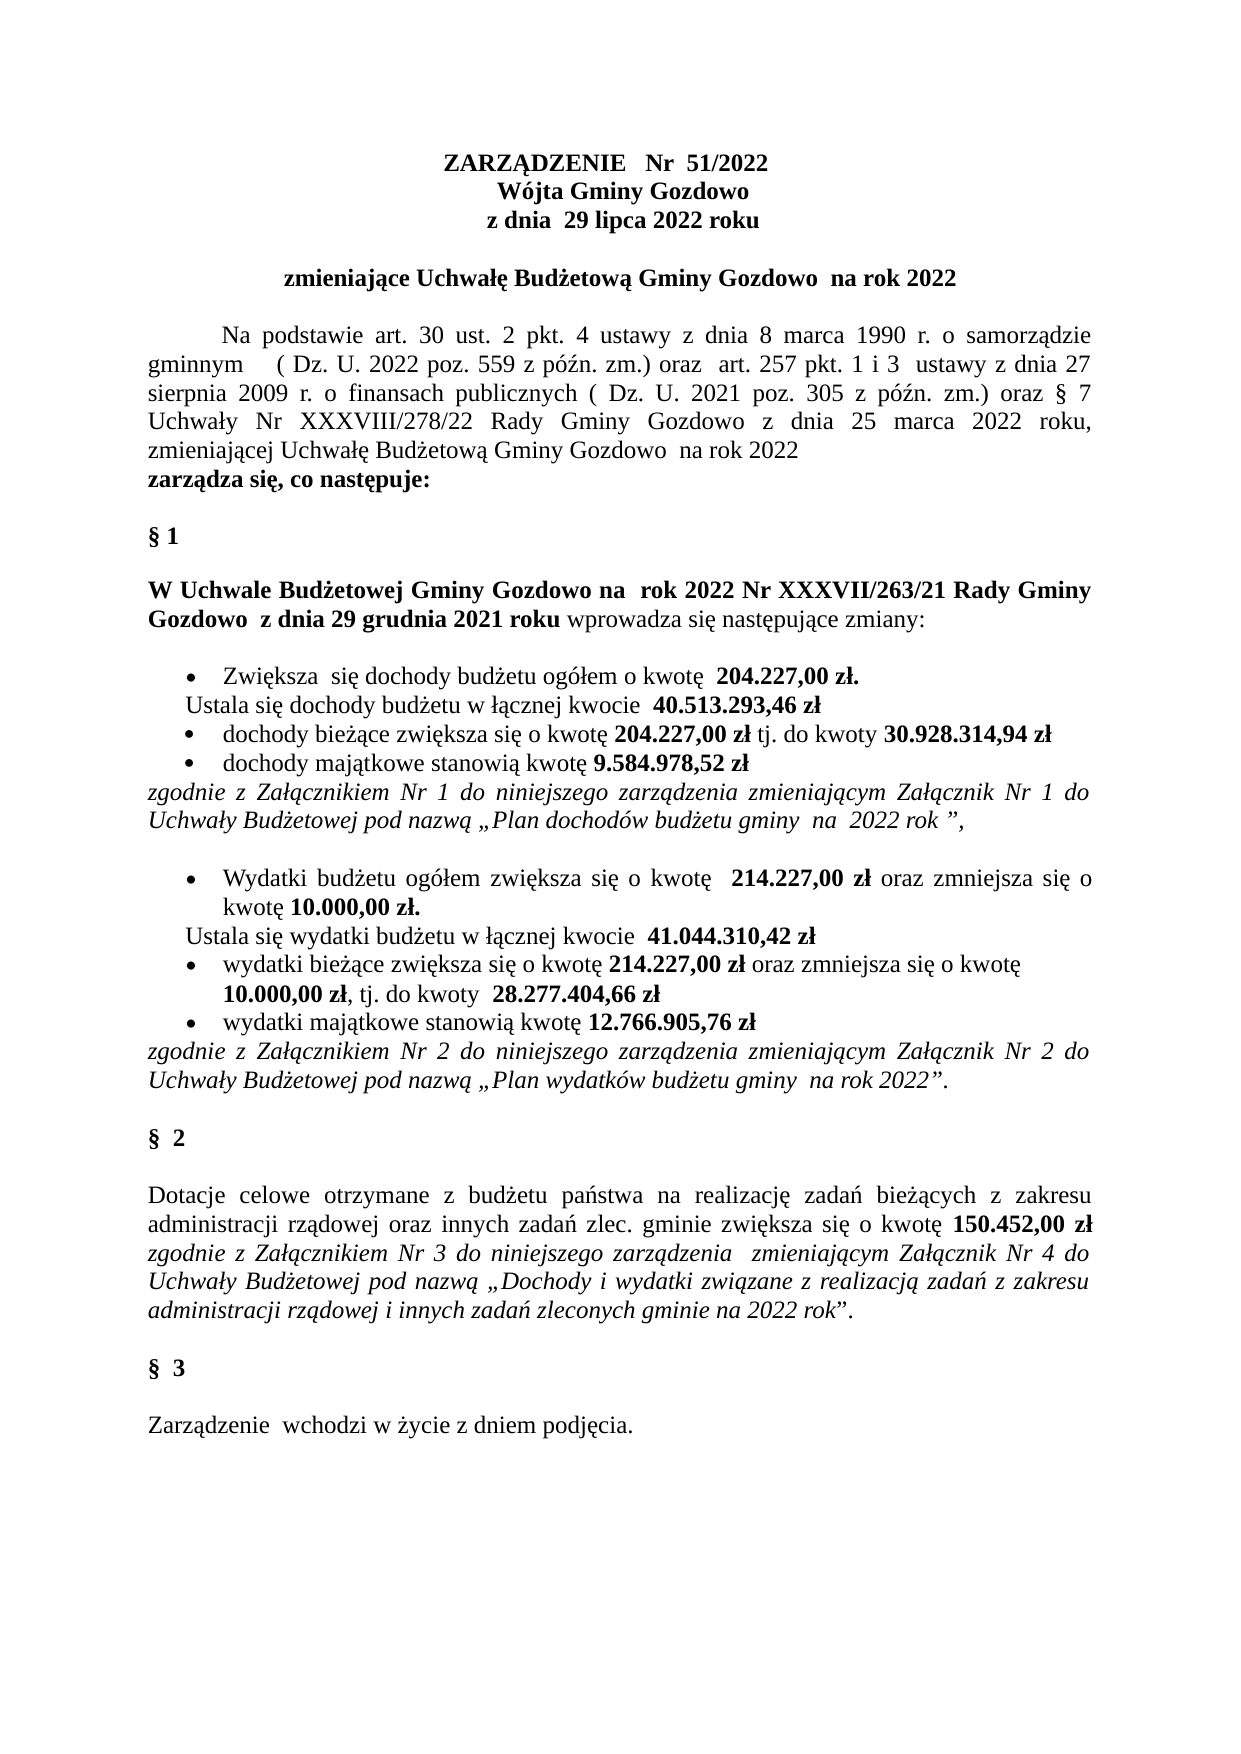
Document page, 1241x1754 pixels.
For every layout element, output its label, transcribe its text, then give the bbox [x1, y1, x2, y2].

list wydatki bieżące zwiększa się o kwotę 214.227,00 zł oraz zmniejsza się o kwotę [185, 949, 1092, 979]
text W Uchwale Budżetowej Gminy Gozdowo na rok 2022 Nr XXXVII/263/21 Rady Gminy Gozdowo z dnia 29 grudnia 2021 roku wprowadza się następujące zmiany: [148, 575, 1092, 633]
text zgodnie z Załącznikiem Nr 2 do niniejszego zarządzenia zmieniającym Załącznik Nr 2 do Uchwały Budżetowej pod nazwą „Plan wydatków budżetu gminy na rok 2022”. [148, 1036, 1092, 1094]
list wydatki majątkowe stanowią kwotę 12.766.905,76 zł [185, 1007, 1092, 1036]
text ZARZĄDZENIE Nr 51/2022 [148, 148, 1092, 176]
text z dnia 29 lipca 2022 roku [148, 205, 1092, 234]
text zarządza się, co następuje: [148, 464, 1092, 493]
text Ustala się dochody budżetu w łącznej kwocie 40.513.293,46 zł [148, 691, 1092, 719]
list dochody majątkowe stanowią kwotę 9.584.978,52 zł [185, 748, 1092, 777]
text zmieniające Uchwałę Budżetową Gminy Gozdowo na rok 2022 [148, 263, 1092, 291]
text Na podstawie art. 30 ust. 2 pkt. 4 ustawy z dnia 8 marca 1990 r. o samorządzie gminnym ( Dz. U. 2022 poz. 559 z późn. zm.) oraz art. 257 pkt. 1 i 3 ustawy z dnia 27 sierpnia 2009 r. o finansach publicznych ( Dz. U. 2021 poz. 305 z późn. zm.) oraz § 7 Uchwały Nr XXXVIII/278/22 Rady Gminy Gozdowo z dnia 25 marca 2022 roku, zmieniającej Uchwałę Budżetową Gminy Gozdowo na rok 2022 [148, 320, 1092, 464]
text Dotacje celowe otrzymane z budżetu państwa na realizację zadań bieżących z zakresu administracji rządowej oraz innych zadań zlec. gminie zwiększa się o kwotę 150.452,00 zł zgodnie z Załącznikiem Nr 3 do niniejszego zarządzenia zmieniającym Załącznik Nr 4 do Uchwały Budżetowej pod nazwą „Dochody i wydatki związane z realizacją zadań z zakresu administracji rządowej i innych zadań zleconych gminie na 2022 rok”. [148, 1180, 1092, 1324]
text Ustala się wydatki budżetu w łącznej kwocie 41.044.310,42 zł [185, 921, 1092, 949]
text 10.000,00 zł, tj. do kwoty 28.277.404,66 zł [223, 979, 1092, 1007]
text zgodnie z Załącznikiem Nr 1 do niniejszego zarządzenia zmieniającym Załącznik Nr 1 do Uchwały Budżetowej pod nazwą „Plan dochodów budżetu gminy na 2022 rok ”, [148, 777, 1092, 834]
text § 2 [148, 1123, 1092, 1151]
text § 1 [148, 521, 1092, 550]
text Zarządzenie wchodzi w życie z dniem podjęcia. [148, 1410, 1092, 1439]
list Wydatki budżetu ogółem zwiększa się o kwotę 214.227,00 zł oraz zmniejsza się o kwotę 10.000,00 zł. [185, 863, 1092, 921]
list Zwiększa się dochody budżetu ogółem o kwotę 204.227,00 zł. [185, 661, 1092, 691]
text Wójta Gminy Gozdowo [148, 176, 1092, 205]
list dochody bieżące zwiększa się o kwotę 204.227,00 zł tj. do kwoty 30.928.314,94 zł [185, 719, 1092, 748]
text § 3 [148, 1353, 1092, 1381]
